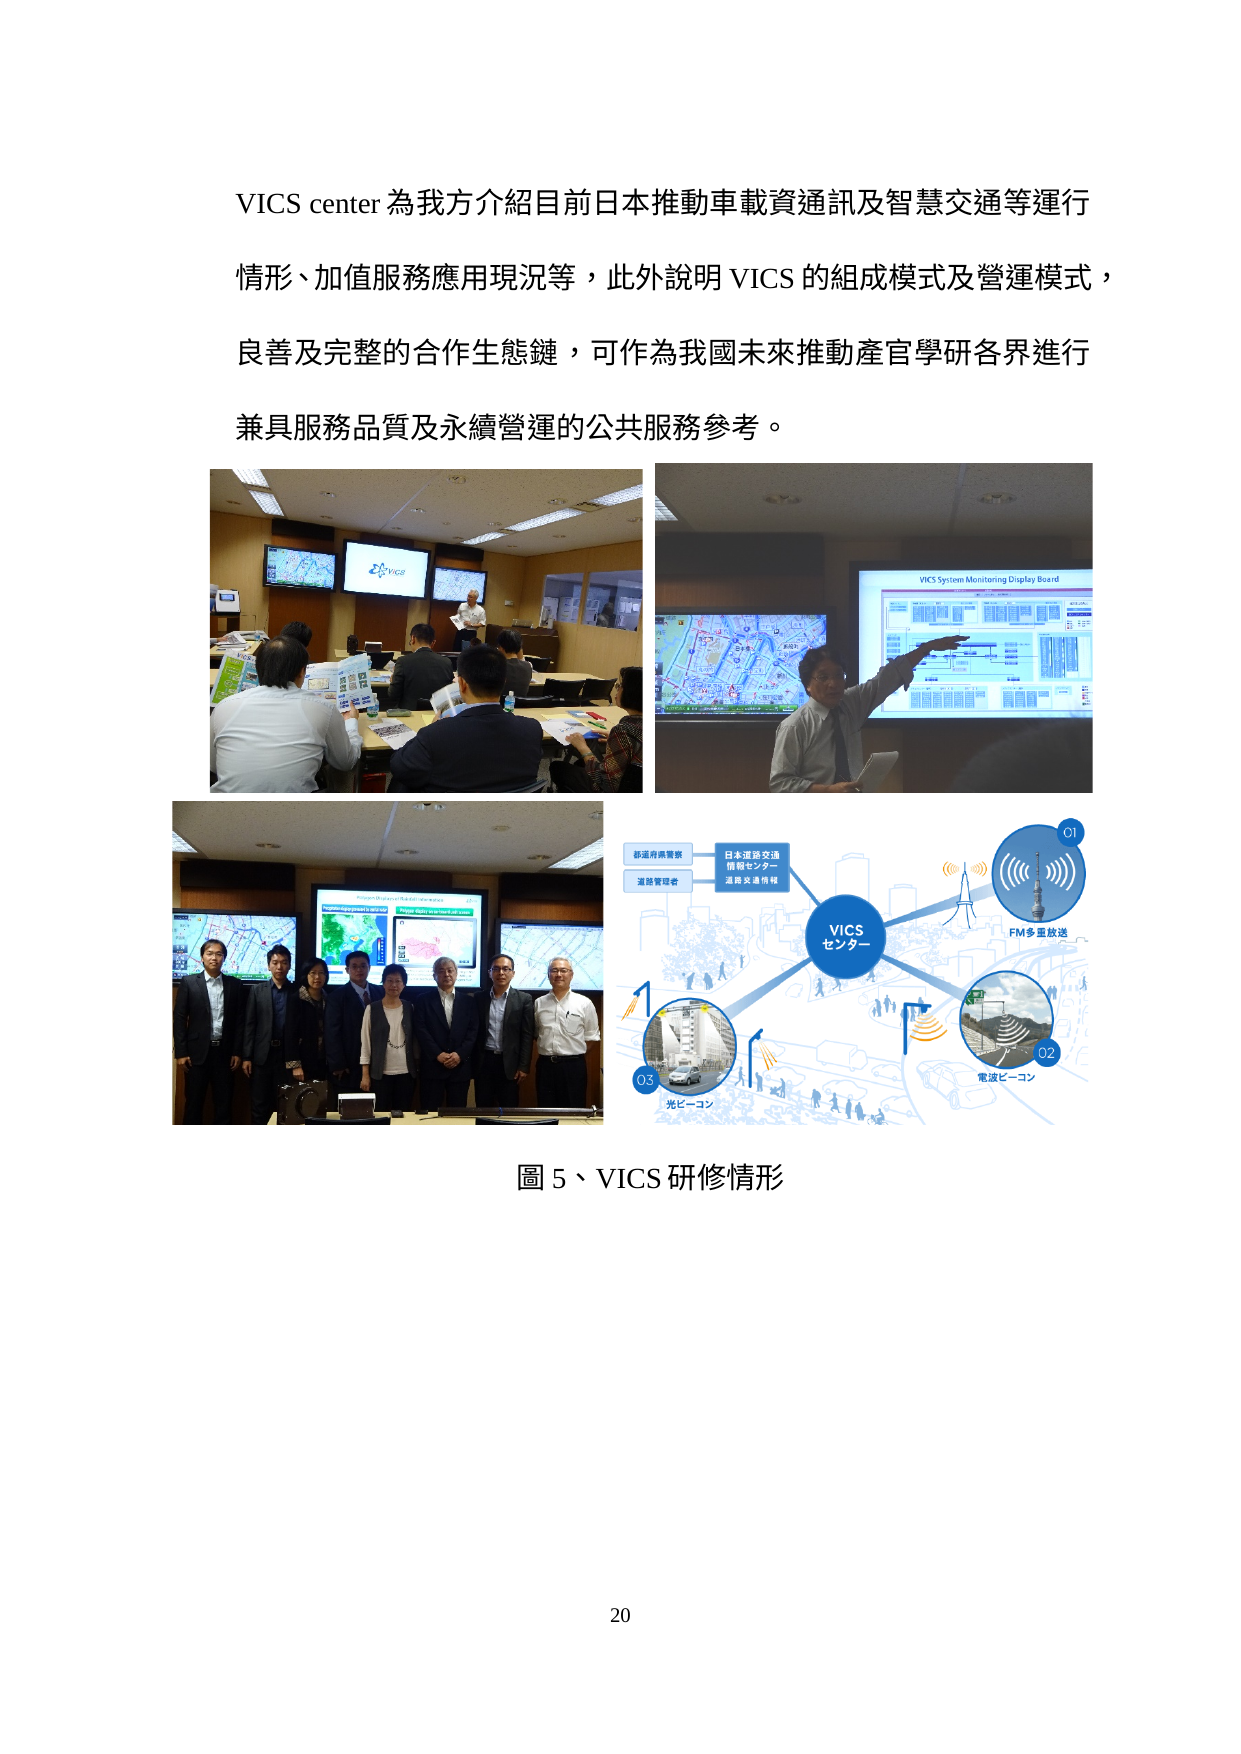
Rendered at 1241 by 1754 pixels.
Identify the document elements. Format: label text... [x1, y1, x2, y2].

picture [616, 813, 1093, 1125]
text 圖5、VICS研修情形 [517, 1138, 1092, 1213]
picture [209, 469, 643, 793]
text VICS center為我方介紹目前日本推動車載資通訊及智慧交通等運行情形、加值服務應用現況等，此外說明VICS的組成模式及營運模式，良善及完整的合作生態鏈，可作為我國未來推動產官學研各界進行兼具服務品質及永續營運的公共服務參考。 [235, 163, 1092, 463]
picture [172, 801, 604, 1125]
